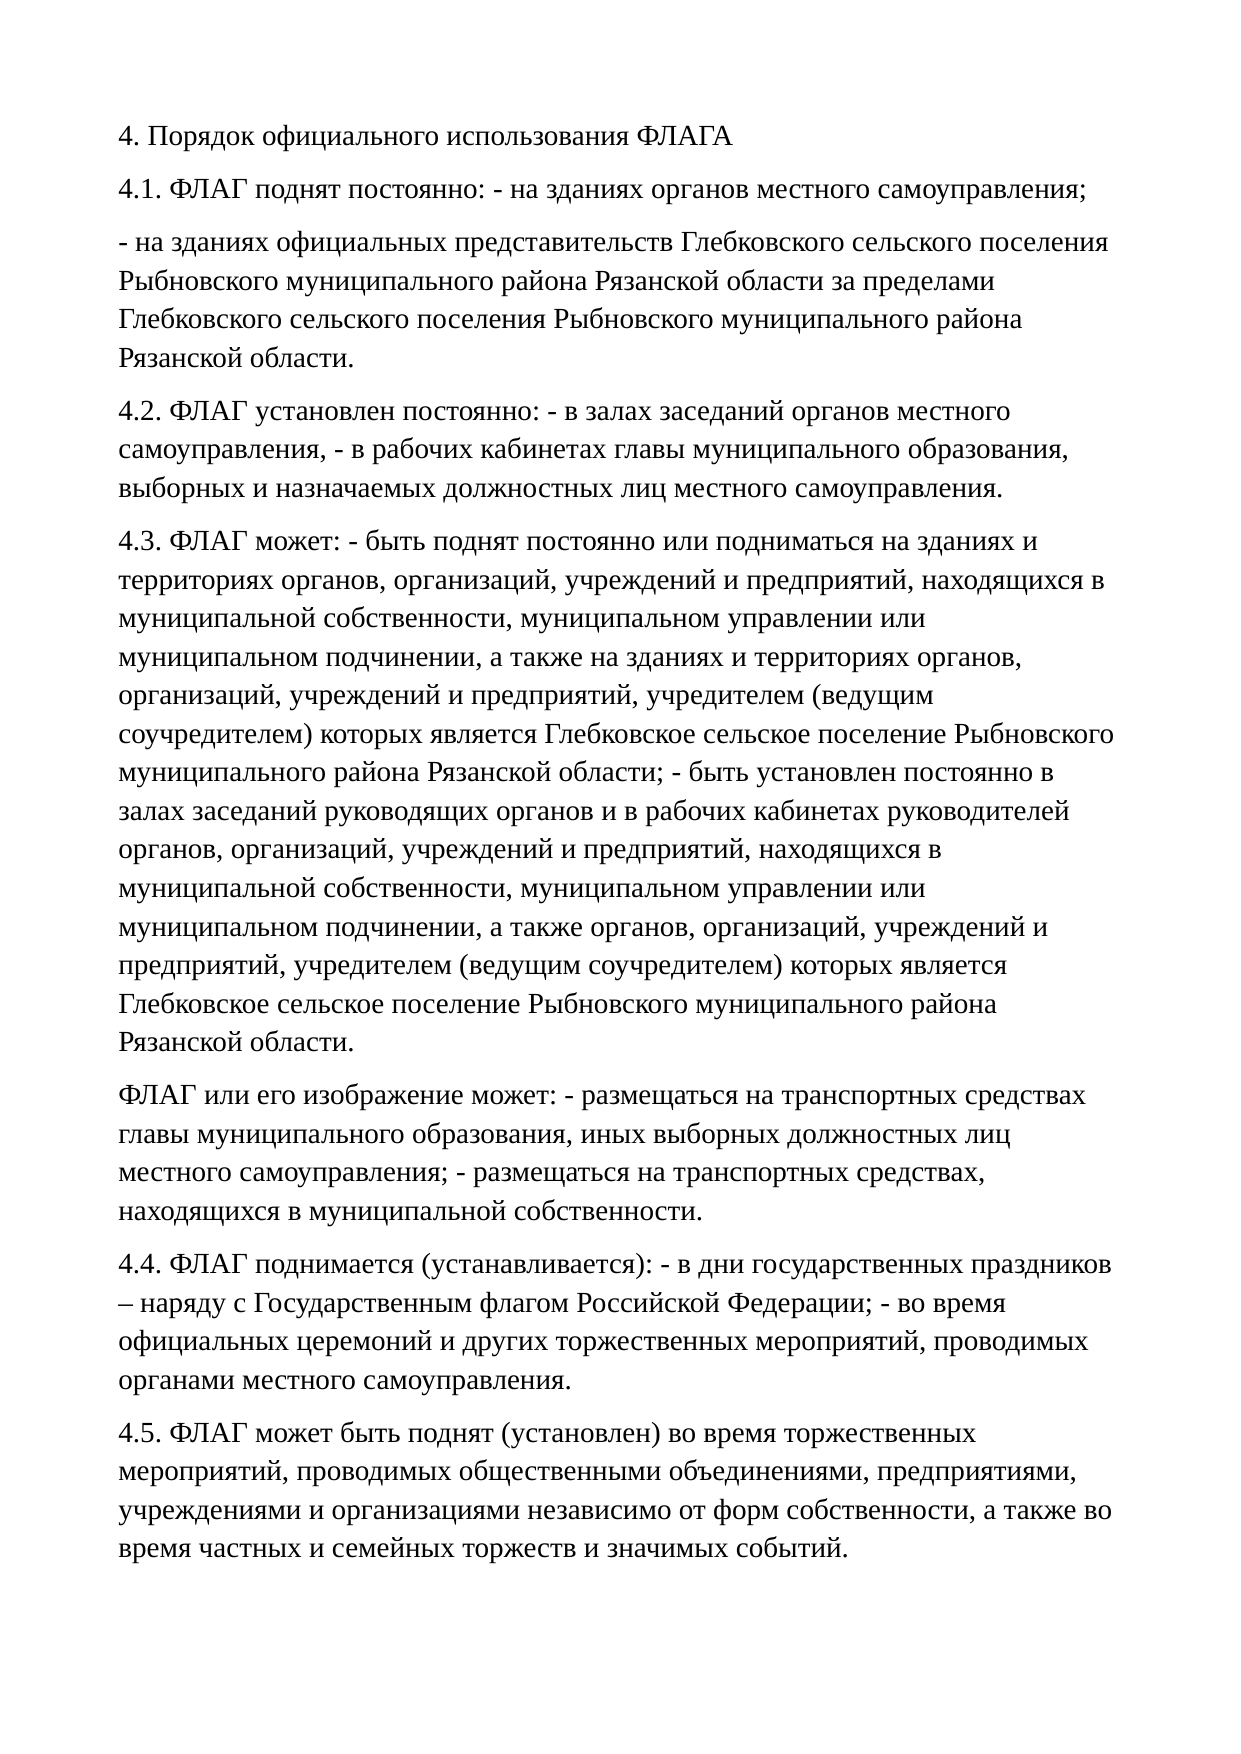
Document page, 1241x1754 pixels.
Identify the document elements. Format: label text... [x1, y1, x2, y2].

text 4.2. ФЛАГ установлен постоянно: - в залах заседаний органов местного самоуправления, - в рабочих кабинетах главы муниципального образования, выборных и назначаемых должностных лиц местного самоуправления. [118, 393, 1122, 504]
text 4.1. ФЛАГ поднят постоянно: - на зданиях органов местного самоуправления; [118, 171, 1122, 205]
text - на зданиях официальных представительств Глебковского сельского поселения Рыбновского муниципального района Рязанской области за пределами Глебковского сельского поселения Рыбновского муниципального района Рязанской области. [118, 224, 1122, 373]
text 4. Порядок официального использования ФЛАГА [118, 118, 1122, 152]
text ФЛАГ или его изображение может: - размещаться на транспортных средствах главы муниципального образования, иных выборных должностных лиц местного самоуправления; - размещаться на транспортных средствах, находящихся в муниципальной собственности. [118, 1077, 1122, 1227]
text 4.3. ФЛАГ может: - быть поднят постоянно или подниматься на зданиях и территориях органов, организаций, учреждений и предприятий, находящихся в муниципальной собственности, муниципальном управлении или муниципальном подчинении, а также на зданиях и территориях органов, организаций, учреждений и предприятий, учредителем (ведущим соучредителем) которых является Глебковское сельское поселение Рыбновского муниципального района Рязанской области; - быть установлен постоянно в залах заседаний руководящих органов и в рабочих кабинетах руководителей органов, организаций, учреждений и предприятий, находящихся в муниципальной собственности, муниципальном управлении или муниципальном подчинении, а также органов, организаций, учреждений и предприятий, учредителем (ведущим соучредителем) которых является Глебковское сельское поселение Рыбновского муниципального района Рязанской области. [118, 523, 1122, 1058]
text 4.4. ФЛАГ поднимается (устанавливается): - в дни государственных праздников – наряду с Государственным флагом Российской Федерации; - во время официальных церемоний и других торжественных мероприятий, проводимых органами местного самоуправления. [118, 1246, 1122, 1395]
text 4.5. ФЛАГ может быть поднят (установлен) во время торжественных мероприятий, проводимых общественными объединениями, предприятиями, учреждениями и организациями независимо от форм собственности, а также во время частных и семейных торжеств и значимых событий. [118, 1415, 1122, 1564]
